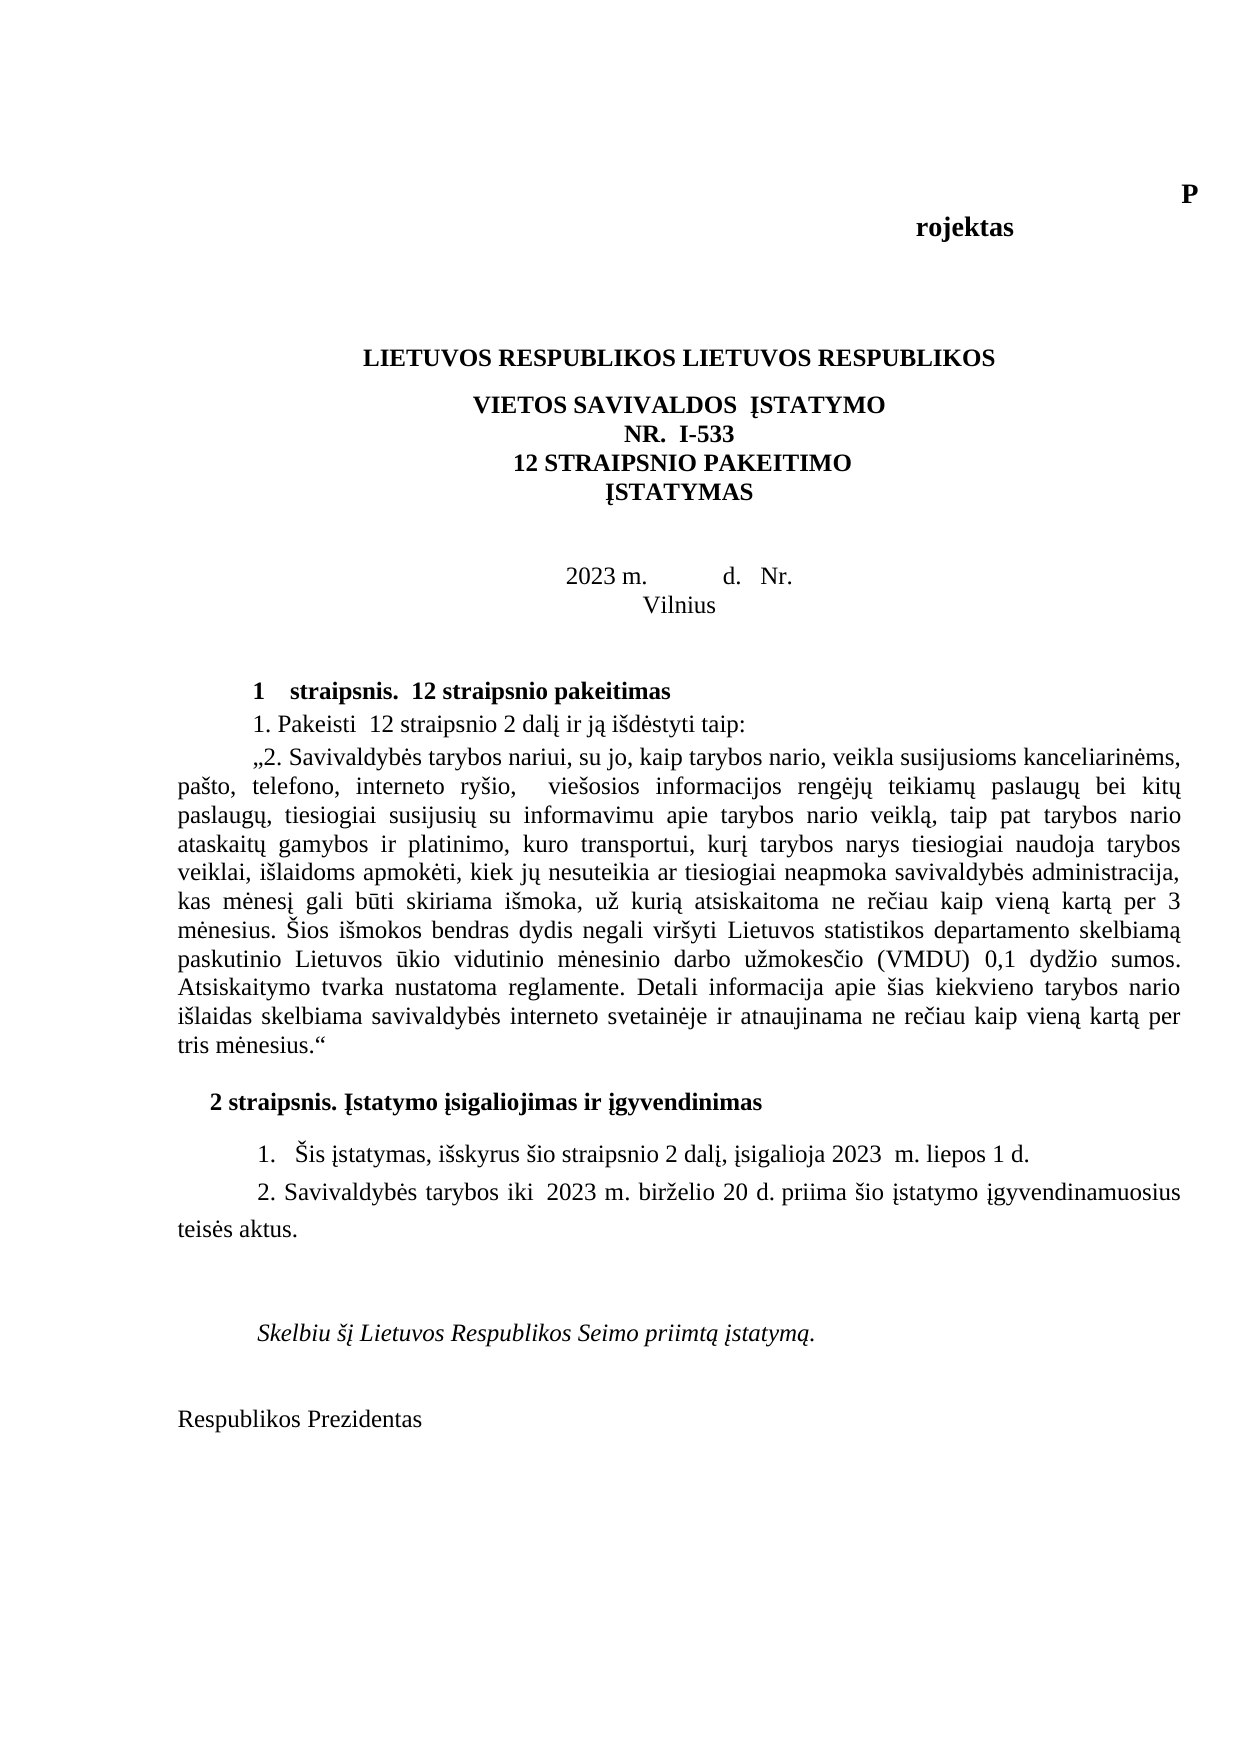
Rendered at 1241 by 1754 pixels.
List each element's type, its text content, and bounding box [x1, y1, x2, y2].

text 2 straipsnis. Įstatymo įsigaliojimas ir įgyvendinimas [177, 1087, 1181, 1116]
text ĮSTATYMAS [177, 477, 1181, 505]
text 1. Šis įstatymas, išskyrus šio straipsnio 2 dalį, įsigalioja 2023 m. liepos 1 d. [177, 1131, 1181, 1168]
text 1. Pakeisti 12 straipsnio 2 dalį ir ją išdėstyti taip: [177, 709, 1181, 738]
text 2. Savivaldybės tarybos iki 2023 m. birželio 20 d. priima šio įstatymo įgyvendinamuosius teisės aktus. [177, 1168, 1181, 1243]
text 12 STRAIPSNIO PAKEITIMO [177, 448, 1181, 477]
text 2023 m. d. Nr. [177, 561, 1181, 590]
text Projektas [916, 177, 1181, 242]
text Vilnius [177, 590, 1181, 619]
text VIETOS SAVIVALDOS ĮSTATYMO [177, 390, 1181, 419]
text „2. Savivaldybės tarybos nariui, su jo, kaip tarybos nario, veikla susijusioms kanceliarinėms, pašto, telefono, interneto ryšio, viešosios informacijos rengėjų teikiamų paslaugų bei kitų paslaugų, tiesiogiai susijusių su informavimu apie tarybos nario veiklą, taip pat tarybos nario ataskaitų gamybos ir platinimo, kuro transportui, kurį tarybos narys tiesiogiai naudoja tarybos veiklai, išlaidoms apmokėti, kiek jų nesuteikia ar tiesiogiai neapmoka savivaldybės administracija, kas mėnesį gali būti skiriama išmoka, už kurią atsiskaitoma ne rečiau kaip vieną kartą per 3 mėnesius. Šios išmokos bendras dydis negali viršyti Lietuvos statistikos departamento skelbiamą paskutinio Lietuvos ūkio vidutinio mėnesinio darbo užmokesčio (VMDU) 0,1 dydžio sumos. Atsiskaitymo tvarka nustatoma reglamente. Detali informacija apie šias kiekvieno tarybos nario išlaidas skelbiama savivaldybės interneto svetainėje ir atnaujinama ne rečiau kaip vieną kartą per tris mėnesius.“ [177, 742, 1181, 1059]
text LIETUVOS RESPUBLIKOS LIETUVOS RESPUBLIKOS [177, 343, 1181, 372]
text Respublikos Prezidentas [177, 1404, 1181, 1433]
text 1 straipsnis. 12 straipsnio pakeitimas [252, 676, 1181, 705]
text Skelbiu šį Lietuvos Respublikos Seimo priimtą įstatymą. [177, 1318, 1181, 1347]
text NR. I-533 [177, 419, 1181, 448]
